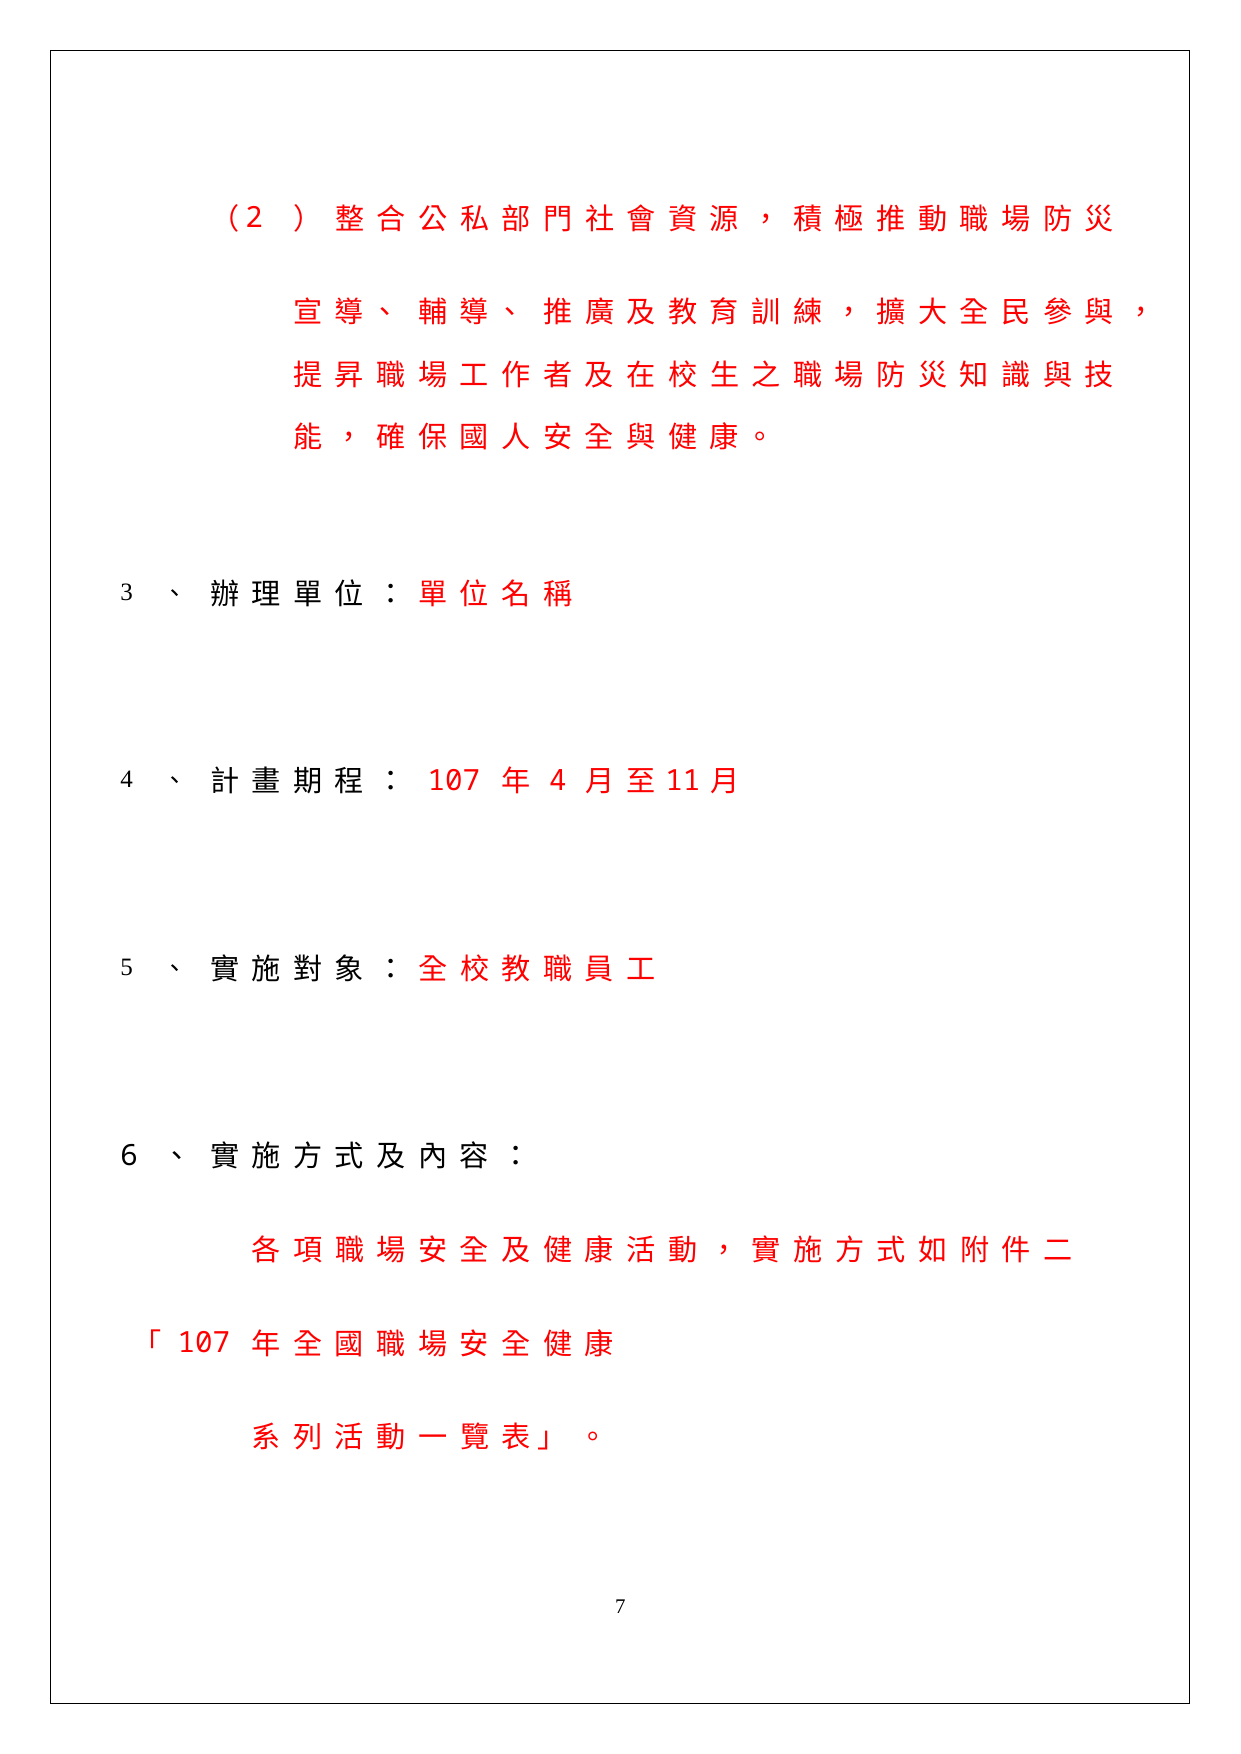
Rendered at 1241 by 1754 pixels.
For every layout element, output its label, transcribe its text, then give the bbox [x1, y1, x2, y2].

text 各項職場安全及健康活動，實施方式如附件二「107年全國職場安全健康 [120, 1206, 1120, 1393]
list 計畫期程：107年4月至11月 [120, 706, 1120, 831]
text 系列活動一覽表」。 [120, 1393, 1120, 1456]
list 辦理單位：單位名稱 [120, 518, 1120, 643]
list 整合公私部門社會資源，積極推動職場防災宣導、輔導、推廣及教育訓練，擴大全民參與，提昇職場工作者及在校生之職場防災知識與技能，確保國人安全與健康。 [170, 143, 1120, 456]
list 實施對象：全校教職員工 [120, 893, 1120, 1018]
list 實施方式及內容： [120, 1081, 1120, 1206]
